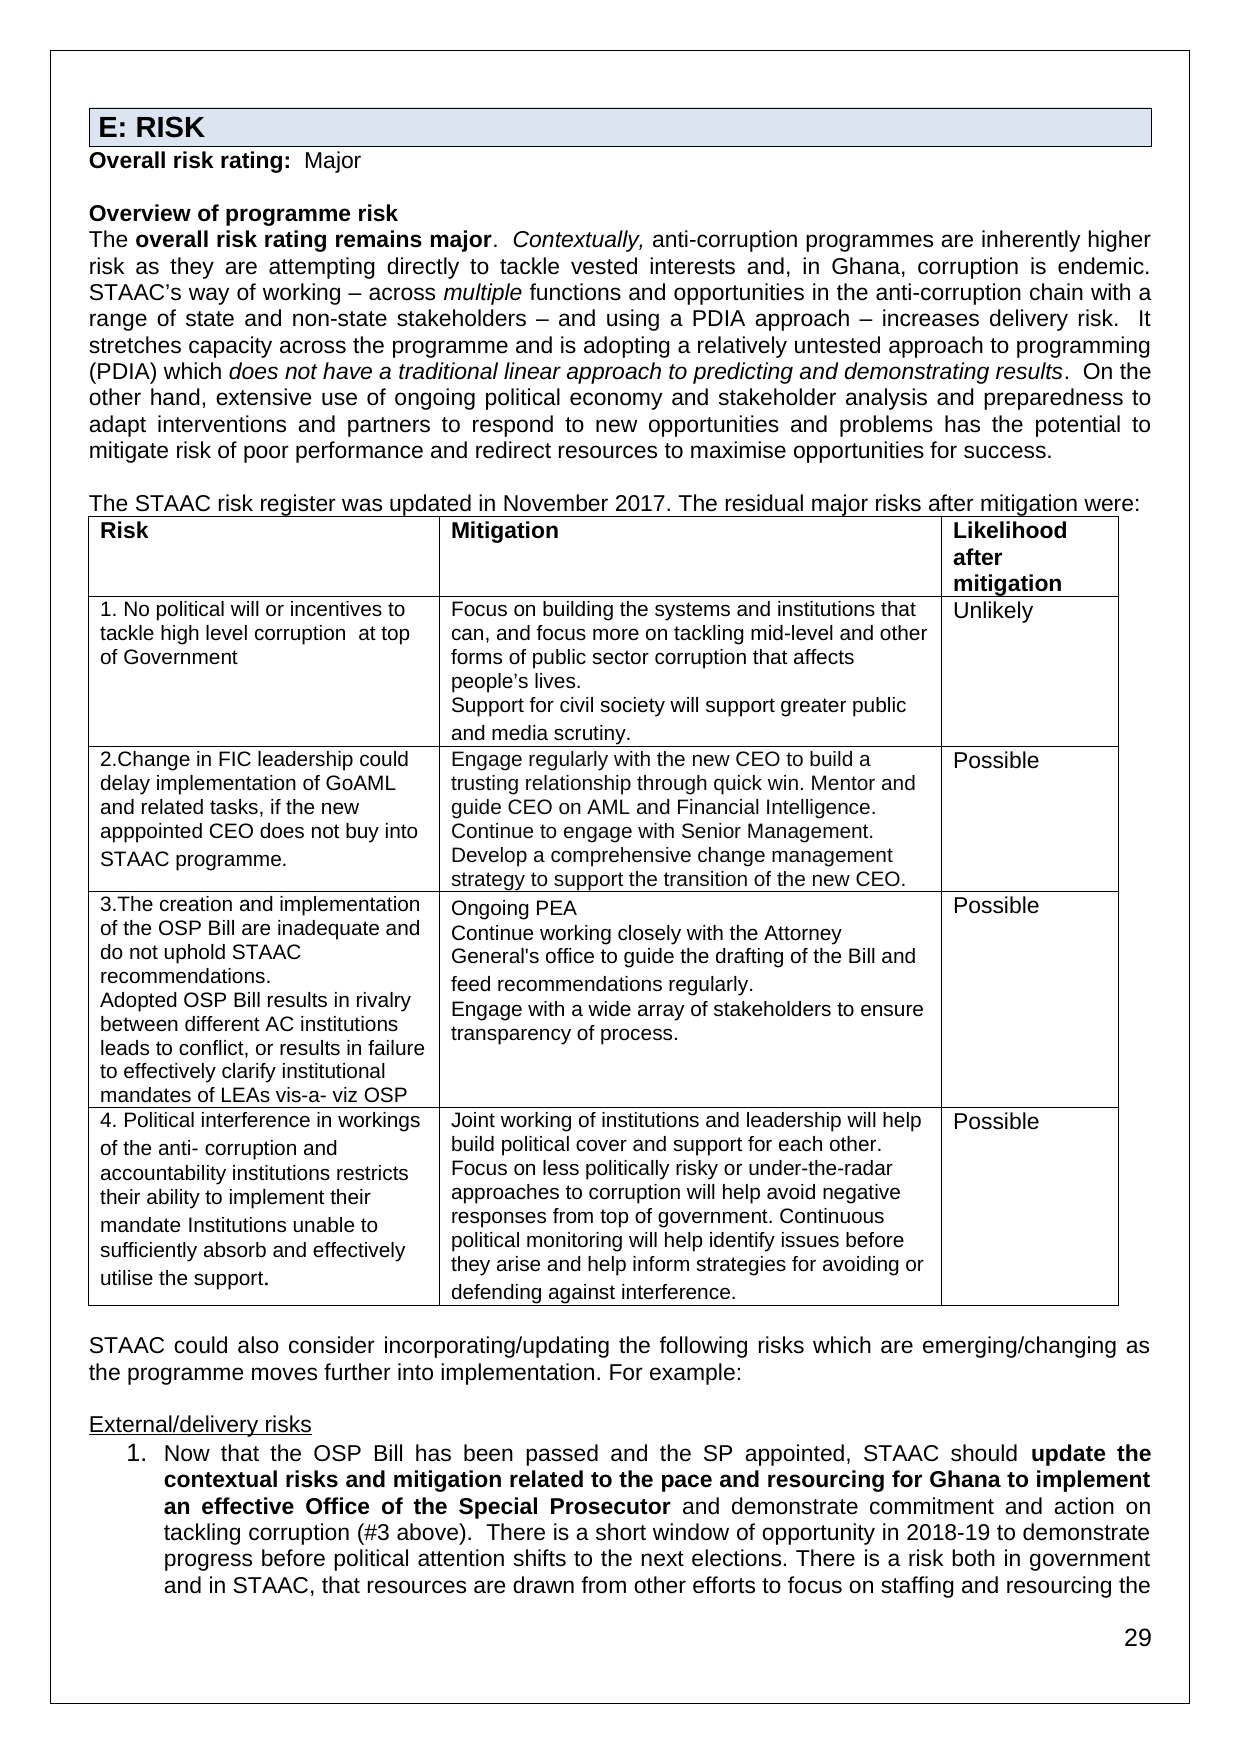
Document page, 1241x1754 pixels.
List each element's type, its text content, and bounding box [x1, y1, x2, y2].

text E: RISK [90, 109, 1151, 146]
table_cell Focus on building the systems and institutions that can, and focus more on tackling mid-level and other forms of public sector corruption that affects people’s lives. Support for civil society will support greater public and media scrutiny. [440, 597, 941, 746]
text The overall risk rating remains major. Contextually, anti-corruption programmes are inherently higher risk as they are attempting directly to tackle vested interests and, in Ghana, corruption is endemic. STAAC’s way of working – across multiple functions and opportunities in the anti-corruption chain with a range of state and non-state stakeholders – and using a PDIA approach – increases delivery risk. It stretches capacity across the programme and is adopting a relatively untested approach to programming (PDIA) which does not have a traditional linear approach to predicting and demonstrating results. On the other hand, extensive use of ongoing political economy and stakeholder analysis and preparedness to adapt interventions and partners to respond to new opportunities and problems has the potential to mitigate risk of poor performance and redirect resources to maximise opportunities for success. [89, 226, 1152, 463]
text External/delivery risks [89, 1411, 1152, 1438]
table_cell Unlikely [942, 597, 1118, 746]
table_header Likelihood after mitigation [942, 517, 1118, 596]
text STAAC could also consider incorporating/updating the following risks which are emerging/changing as the programme moves further into implementation. For example: [89, 1332, 1152, 1385]
table_cell Joint working of institutions and leadership will help build political cover and support for each other. Focus on less politically risky or under-the-radar approaches to corruption will help avoid negative responses from top of government. Continuous political monitoring will help identify issues before they arise and help inform strategies for avoiding or defending against interference. [440, 1108, 941, 1305]
table_cell 1. No political will or incentives to tackle high level corruption at top of Government [89, 597, 439, 746]
table_header Mitigation [440, 517, 941, 596]
list Now that the OSP Bill has been passed and the SP appointed, STAAC should update the contextual risks and mitigation related to the pace and resourcing for Ghana to implement an effective Office of the Special Prosecutor and demonstrate commitment and action on tackling corruption (#3 above). There is a short window of opportunity in 2018-19 to demonstrate progress before political attention shifts to the next elections. There is a risk both in government and in STAAC, that resources are drawn from other efforts to focus on staffing and resourcing the [126, 1438, 1152, 1598]
table_cell Engage regularly with the new CEO to build a trusting relationship through quick win. Mentor and guide CEO on AML and Financial Intelligence. Continue to engage with Senior Management. Develop a comprehensive change management strategy to support the transition of the new CEO. [440, 747, 941, 891]
table_cell 3.The creation and implementation of the OSP Bill are inadequate and do not uphold STAAC recommendations. Adopted OSP Bill results in rivalry between different AC institutions leads to conflict, or results in failure to effectively clarify institutional mandates of LEAs vis-a- viz OSP [89, 892, 439, 1107]
text The STAAC risk register was updated in November 2017. The residual major risks after mitigation were: [89, 490, 1152, 516]
text Overall risk rating: Major [89, 147, 1152, 173]
text Overview of programme risk [89, 200, 1152, 226]
table_cell 2.Change in FIC leadership could delay implementation of GoAML and related tasks, if the new apppointed CEO does not buy into STAAC programme. [89, 747, 439, 891]
table_cell Possible [942, 892, 1118, 1107]
table_header Risk [89, 517, 439, 596]
table_cell Ongoing PEA Continue working closely with the Attorney General's office to guide the drafting of the Bill and feed recommendations regularly. Engage with a wide array of stakeholders to ensure transparency of process. [440, 892, 941, 1107]
table_cell Possible [942, 1108, 1118, 1305]
table_cell Possible [942, 747, 1118, 891]
table_cell 4. Political interference in workings of the anti- corruption and accountability institutions restricts their ability to implement their mandate Institutions unable to sufficiently absorb and effectively utilise the support. [89, 1108, 439, 1305]
